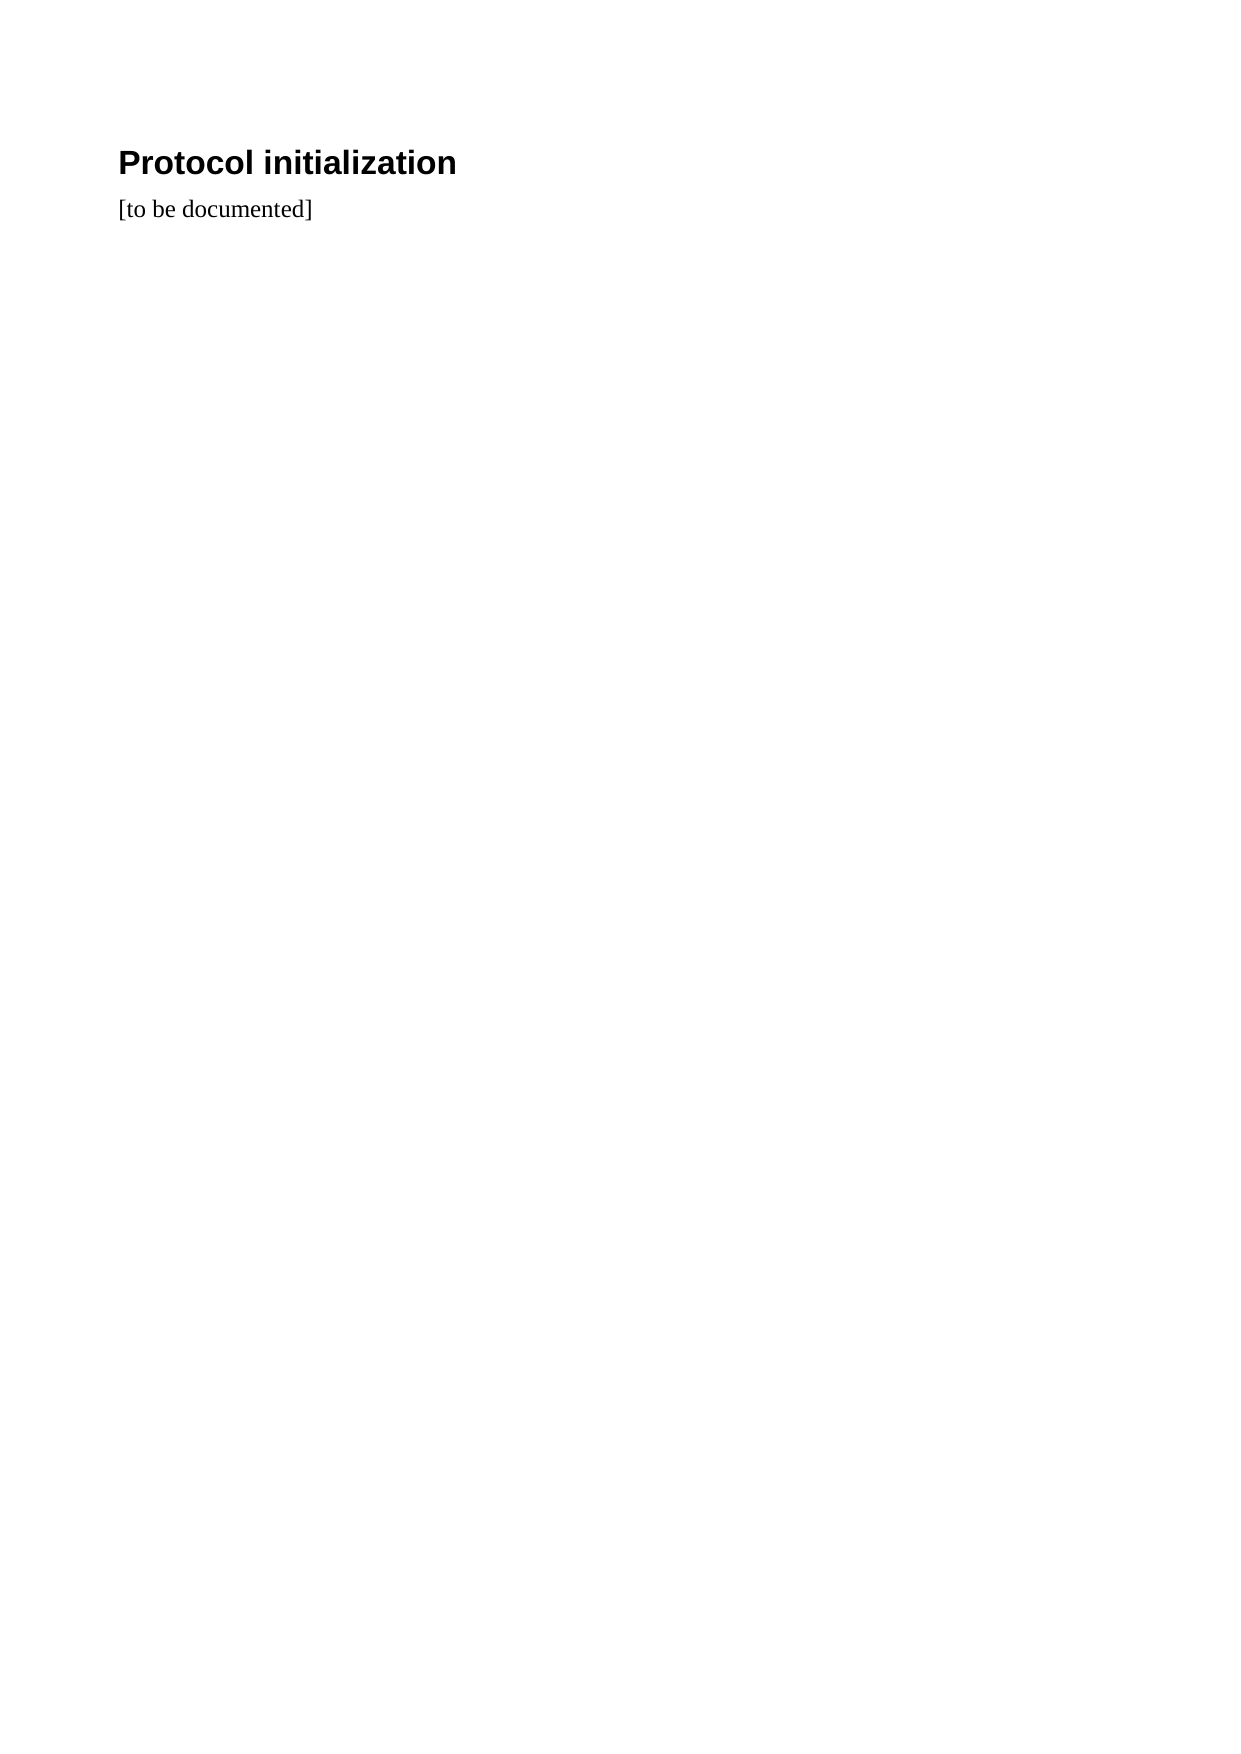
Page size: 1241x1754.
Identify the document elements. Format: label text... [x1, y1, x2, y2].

text [to be documented] [118, 194, 1122, 223]
subtitle Protocol initialization [118, 143, 1122, 182]
